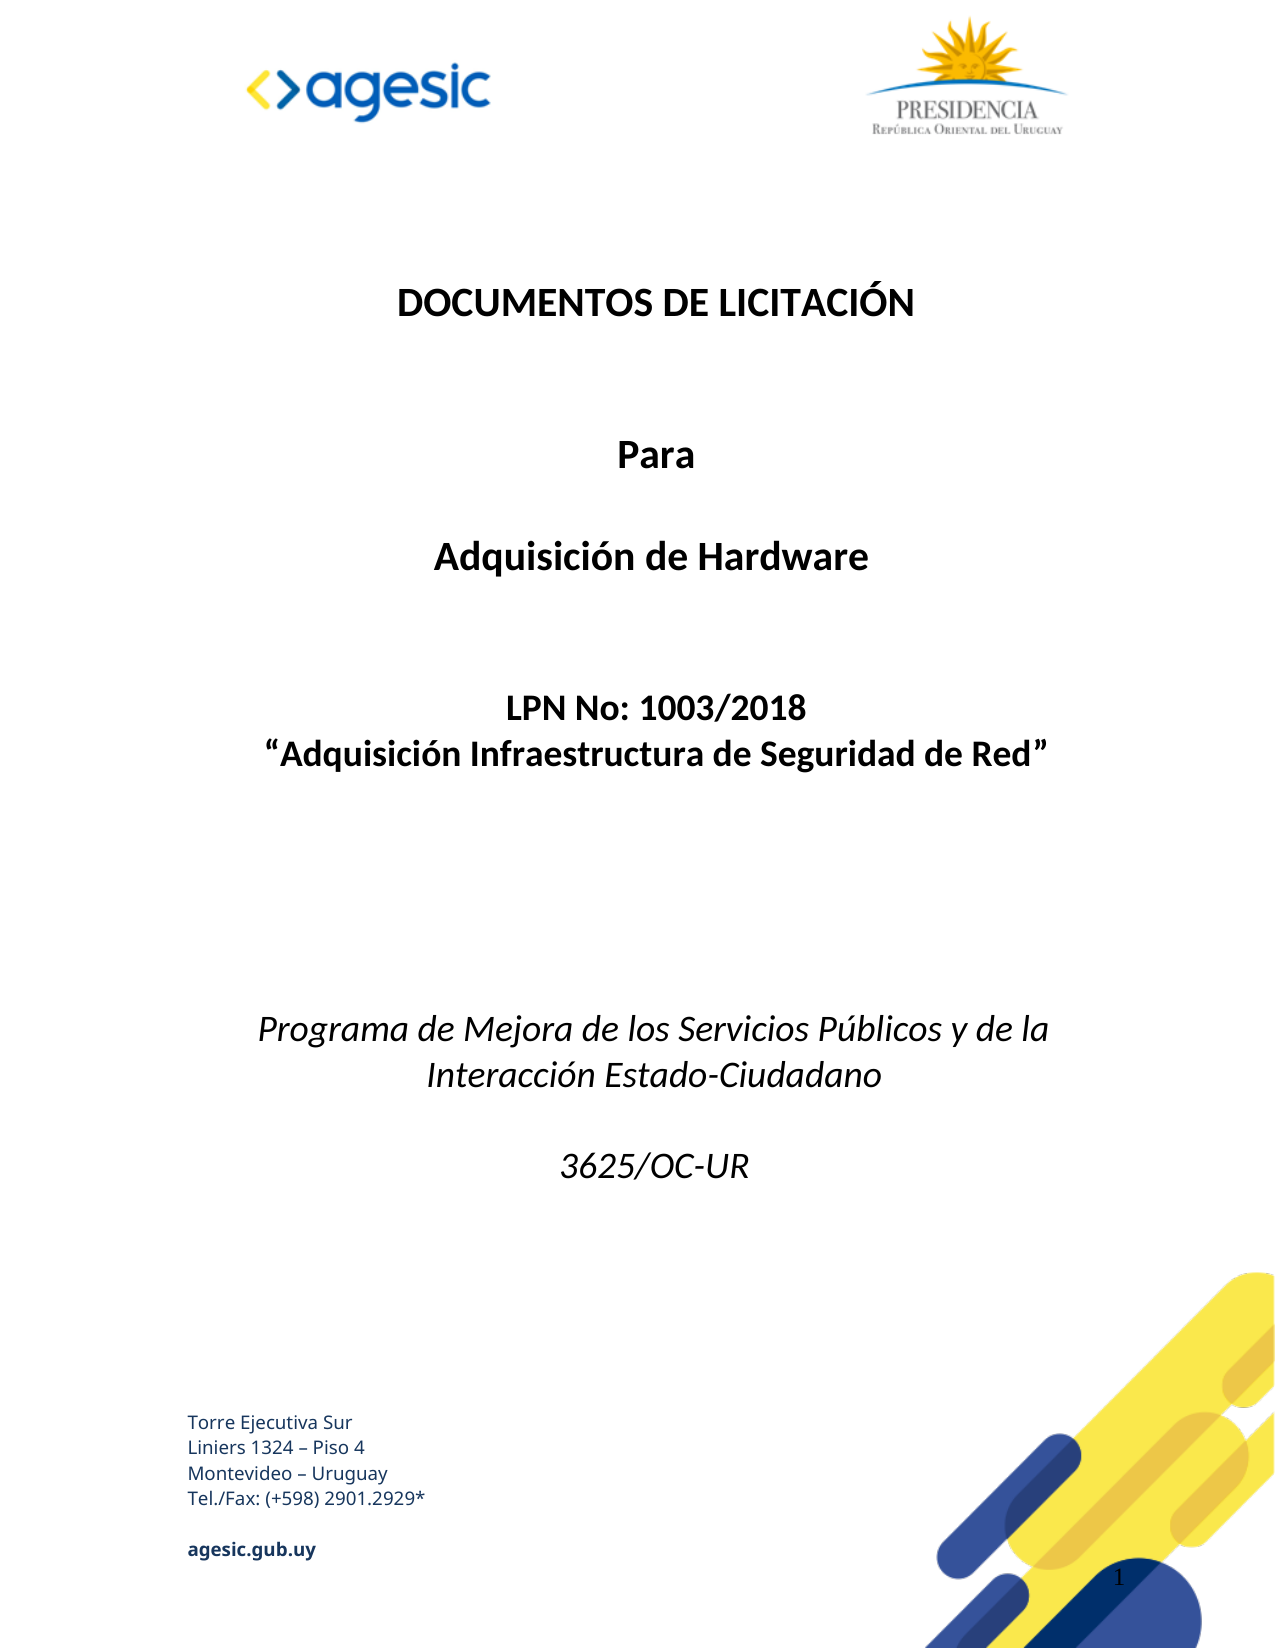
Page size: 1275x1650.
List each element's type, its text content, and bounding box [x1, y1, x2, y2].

text “Adquisición Infraestructura de Seguridad de Red” [187, 730, 1125, 776]
text 3625/OC-UR [187, 1142, 1125, 1188]
text Programa de Mejora de los Servicios Públicos y de la Interacción Estado-Ciudadano [186, 1005, 1125, 1097]
text LPN No: 1003/2018 [187, 684, 1125, 730]
text DOCUMENTOS DE LICITACIÓN [187, 276, 1125, 327]
text Para [187, 428, 1125, 479]
text Adquisición de Hardware [187, 530, 1125, 581]
